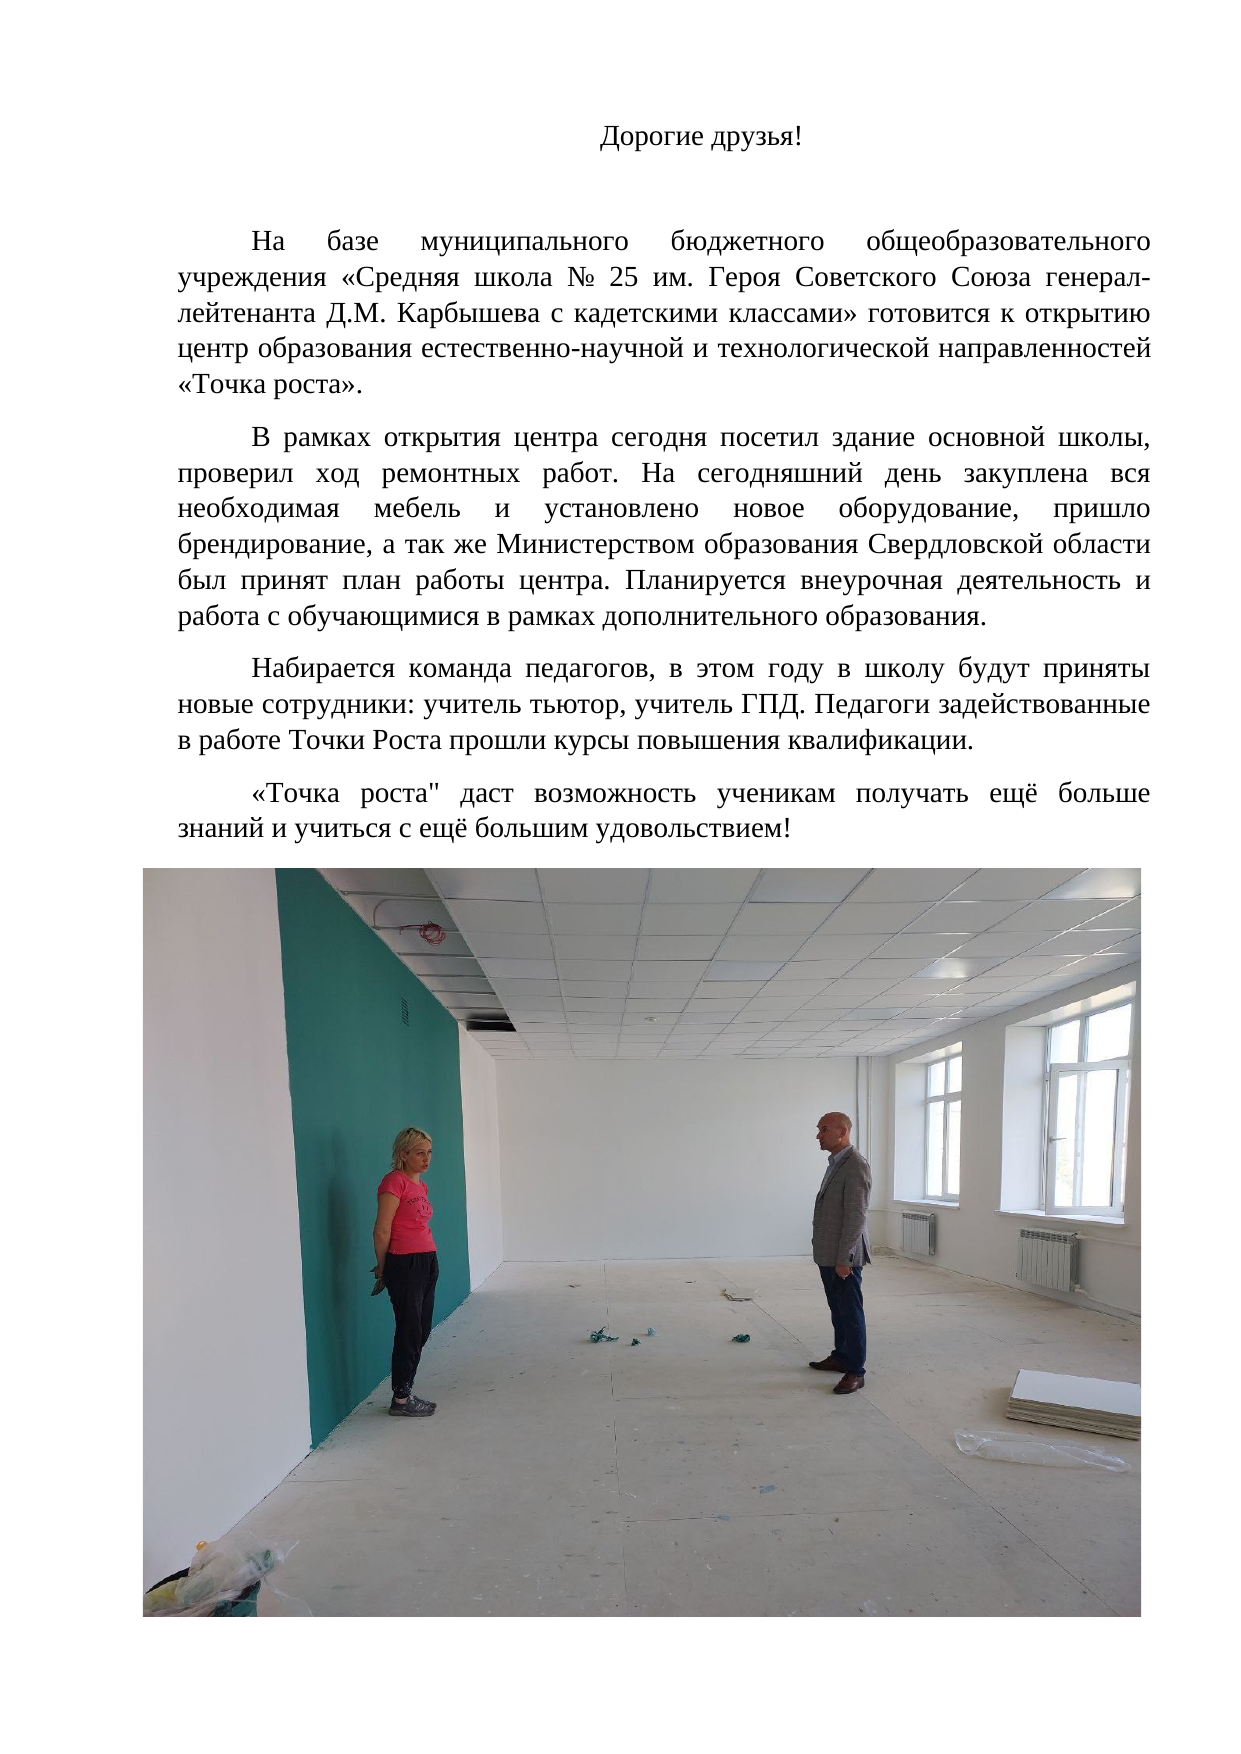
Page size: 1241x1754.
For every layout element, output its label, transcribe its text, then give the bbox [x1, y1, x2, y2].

text В рамках открытия центра сегодня посетил здание основной школы, проверил ход ремонтных работ. На сегодняшний день закуплена вся необходимая мебель и установлено новое оборудование, пришло брендирование, а так же Министерством образования Свердловской области был принят план работы центра. Планируется внеурочная деятельность и работа с обучающимися в рамках дополнительного образования. [177, 419, 1152, 632]
text «Точка роста" даст возможность ученикам получать ещё больше знаний и учиться с ещё большим удовольствием! [177, 775, 1152, 844]
text На базе муниципального бюджетного общеобразовательного учреждения «Средняя школа № 25 им. Героя Советского Союза генерал-лейтенанта Д.М. Карбышева с кадетскими классами» готовится к открытию центр образования естественно-научной и технологической направленностей «Точка роста». [177, 223, 1152, 400]
text Набирается команда педагогов, в этом году в школу будут приняты новые сотрудники: учитель тьютор, учитель ГПД. Педагоги задействованные в работе Точки Роста прошли курсы повышения квалификации. [177, 651, 1152, 756]
text Дорогие друзья! [177, 118, 1152, 152]
